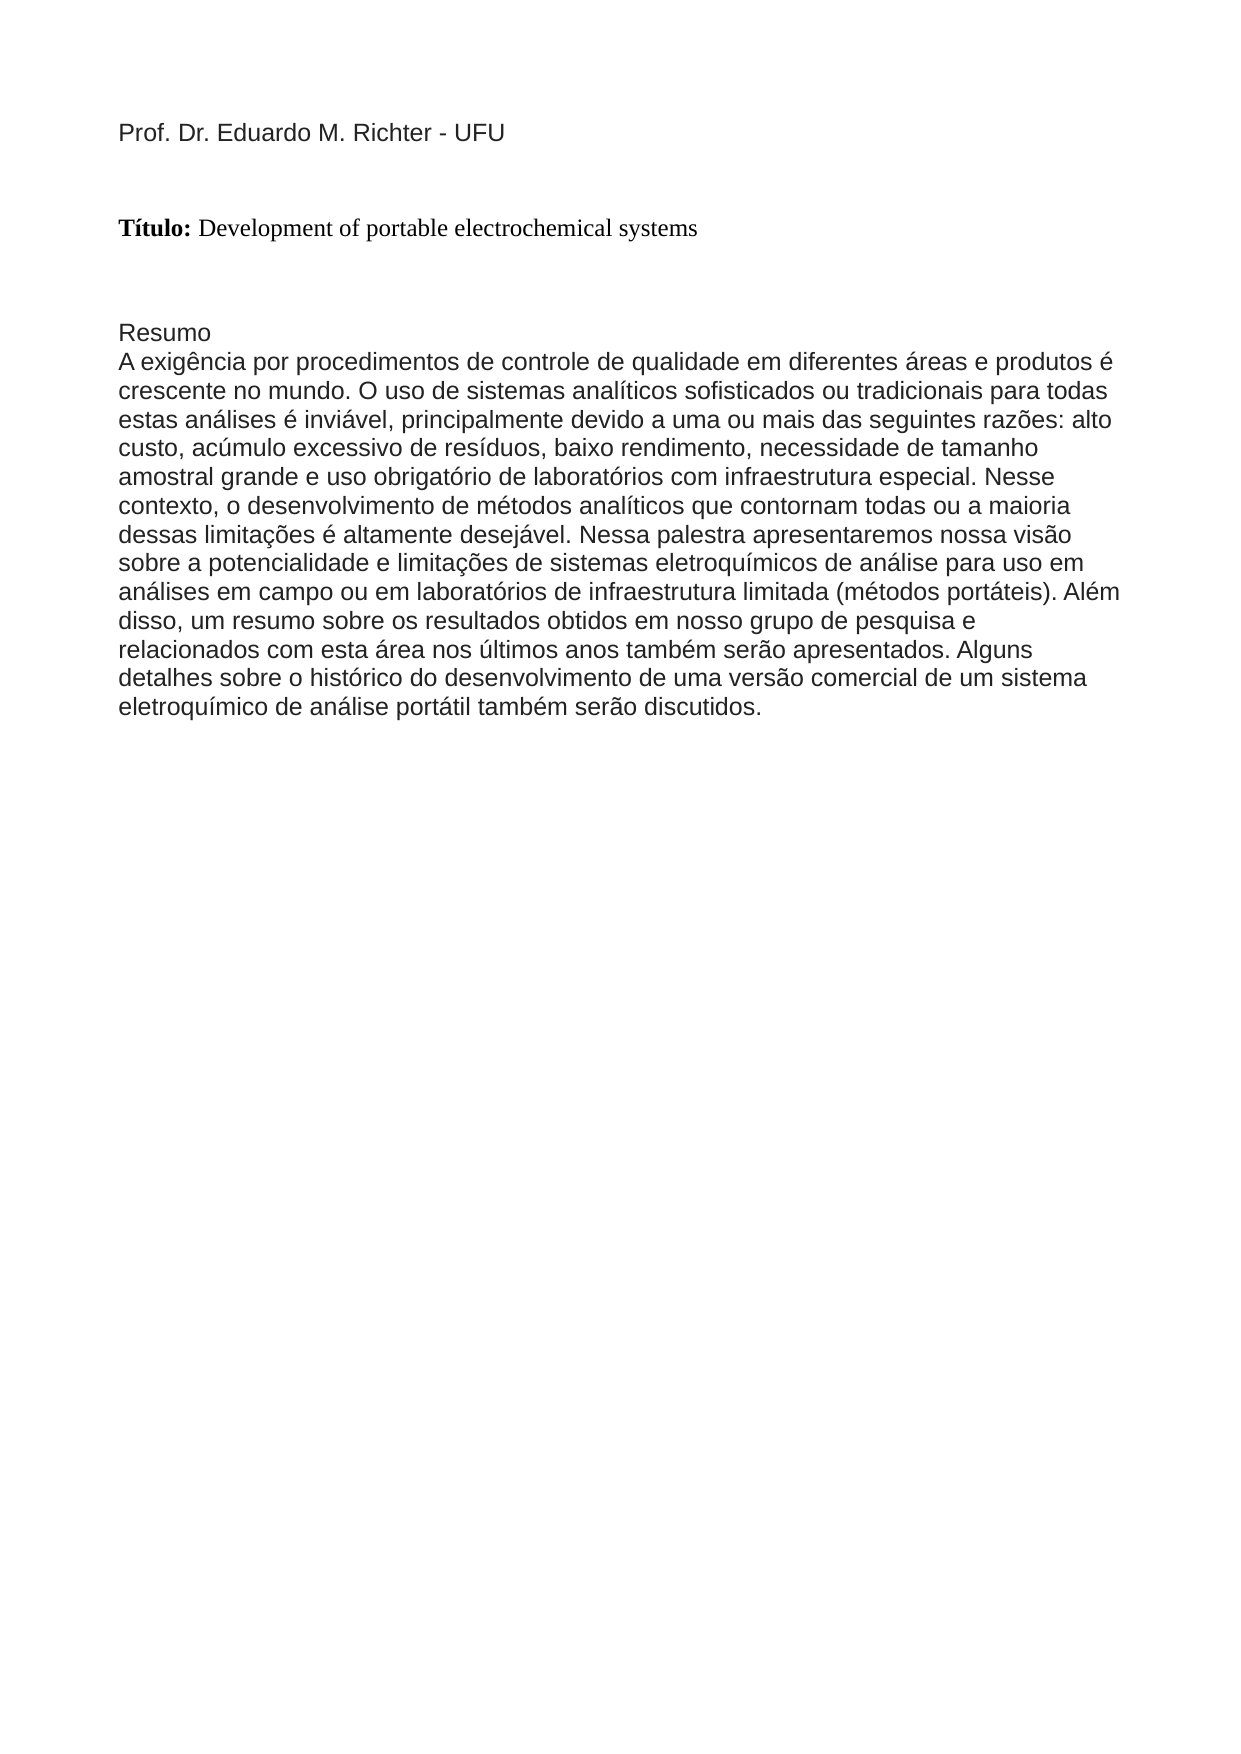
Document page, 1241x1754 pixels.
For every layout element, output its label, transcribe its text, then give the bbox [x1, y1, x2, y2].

text A exigência por procedimentos de controle de qualidade em diferentes áreas e produtos é crescente no mundo. O uso de sistemas analíticos sofisticados ou tradicionais para todas estas análises é inviável, principalmente devido a uma ou mais das seguintes razões: alto custo, acúmulo excessivo de resíduos, baixo rendimento, necessidade de tamanho amostral grande e uso obrigatório de laboratórios com infraestrutura especial. Nesse contexto, o desenvolvimento de métodos analíticos que contornam todas ou a maioria dessas limitações é altamente desejável. Nessa palestra apresentaremos nossa visão sobre a potencialidade e limitações de sistemas eletroquímicos de análise para uso em análises em campo ou em laboratórios de infraestrutura limitada (métodos portáteis). Além disso, um resumo sobre os resultados obtidos em nosso grupo de pesquisa e relacionados com esta área nos últimos anos também serão apresentados. Alguns detalhes sobre o histórico do desenvolvimento de uma versão comercial de um sistema eletroquímico de análise portátil também serão discutidos. [118, 347, 1122, 721]
text Resumo [118, 318, 1122, 347]
text Prof. Dr. Eduardo M. Richter - UFU [118, 118, 1122, 147]
text Título: Development of portable electrochemical systems [118, 213, 1122, 242]
